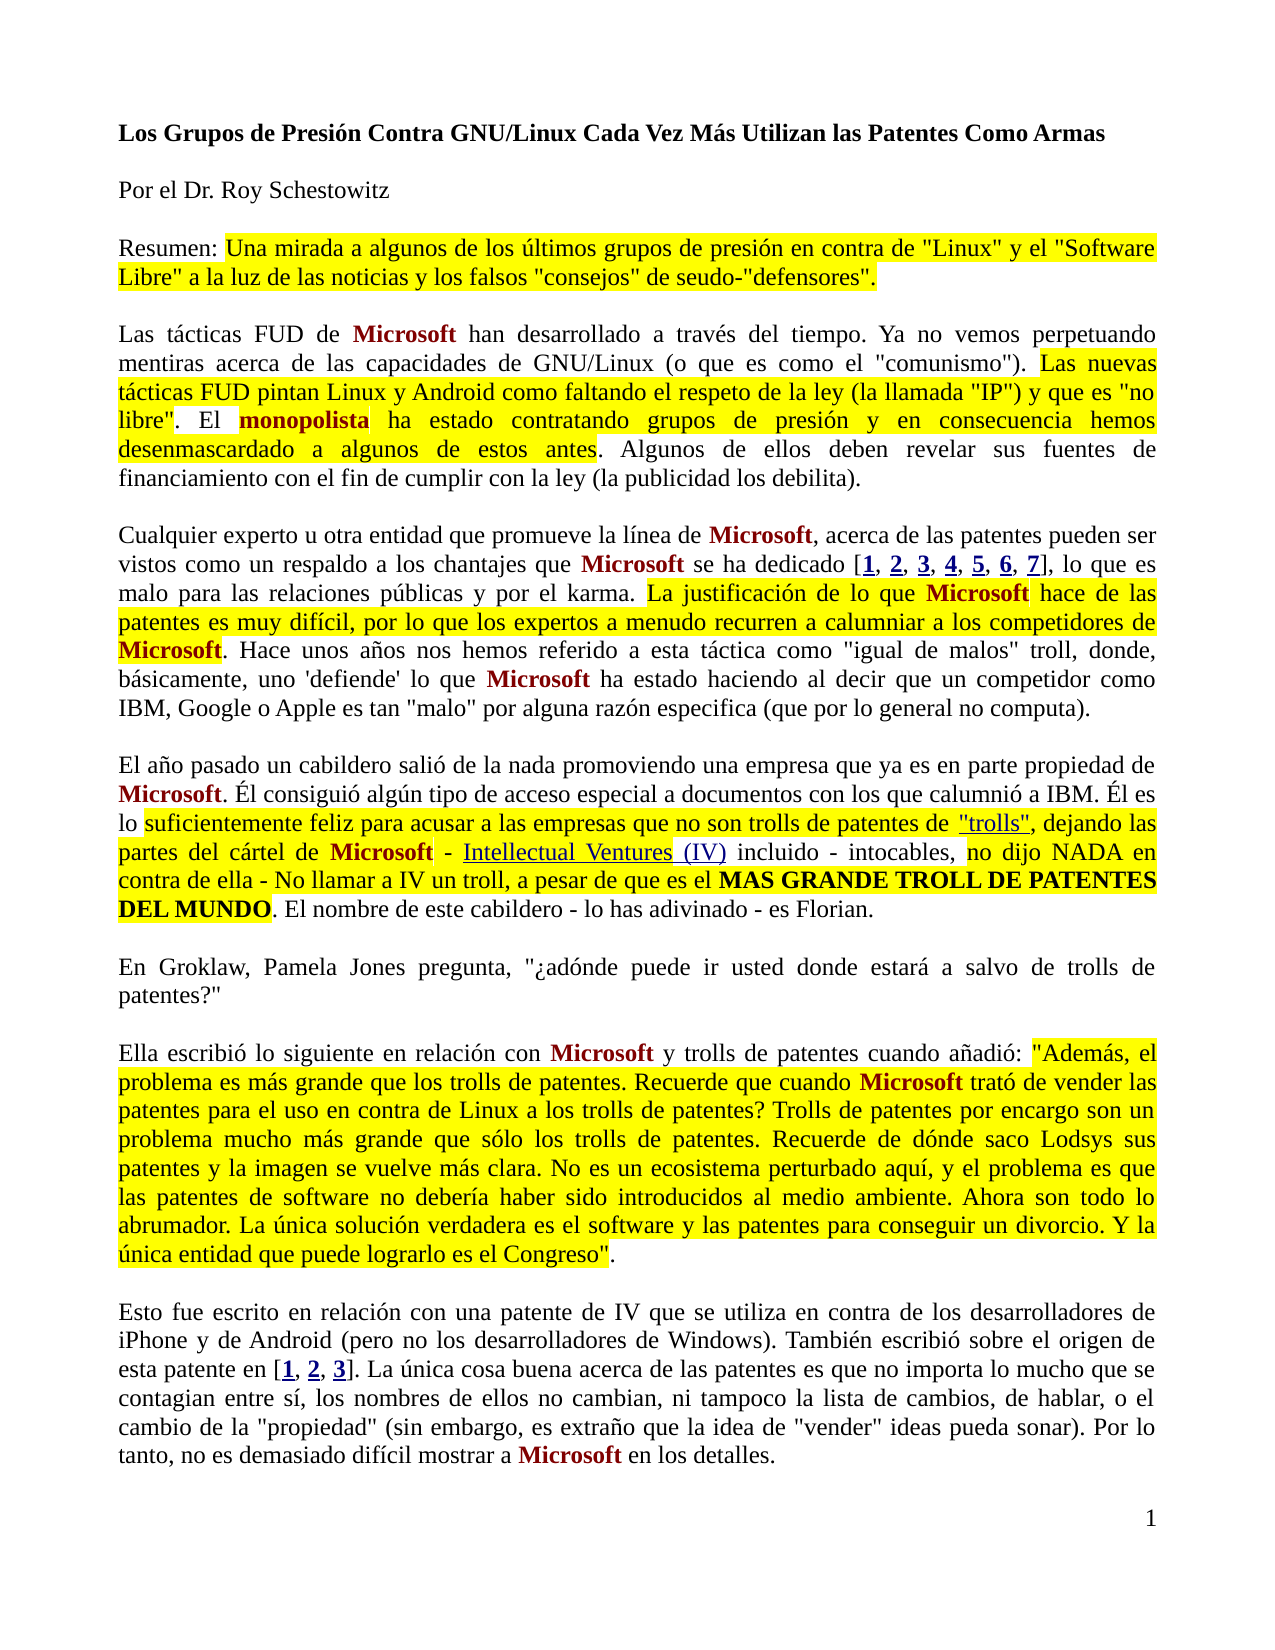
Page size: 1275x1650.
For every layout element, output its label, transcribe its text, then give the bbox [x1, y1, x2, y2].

text Las tácticas FUD de Microsoft han desarrollado a través del tiempo. Ya no vemos perpetuando mentiras acerca de las capacidades de GNU/Linux (o que es como el "comunismo"). Las nuevas tácticas FUD pintan Linux y Android como faltando el respeto de la ley (la llamada "IP") y que es "no libre". El monopolista ha estado contratando grupos de presión y en consecuencia hemos desenmascardado a algunos de estos antes. Algunos de ellos deben revelar sus fuentes de financiamiento con el fin de cumplir con la ley (la publicidad los debilita). [118, 319, 1157, 492]
text En Groklaw, Pamela Jones pregunta, "¿adónde puede ir usted donde estará a salvo de trolls de patentes?" [118, 952, 1157, 1009]
text Cualquier experto u otra entidad que promueve la línea de Microsoft, acerca de las patentes pueden ser vistos como un respaldo a los chantajes que Microsoft se ha dedicado [1, 2, 3, 4, 5, 6, 7], lo que es malo para las relaciones públicas y por el karma. La justificación de lo que Microsoft hace de las patentes es muy difícil, por lo que los expertos a menudo recurren a calumniar a los competidores de Microsoft. Hace unos años nos hemos referido a esta táctica como "igual de malos" troll, donde, básicamente, uno 'defiende' lo que Microsoft ha estado haciendo al decir que un competidor como IBM, Google o Apple es tan "malo" por alguna razón especifica (que por lo general no computa). [118, 521, 1157, 722]
text Resumen: Una mirada a algunos de los últimos grupos de presión en contra de "Linux" y el "Software Libre" a la luz de las noticias y los falsos "consejos" de seudo-"defensores". [118, 233, 1157, 291]
text El año pasado un cabildero salió de la nada promoviendo una empresa que ya es en parte propiedad de Microsoft. Él consiguió algún tipo de acceso especial a documentos con los que calumnió a IBM. Él es lo suficientemente feliz para acusar a las empresas que no son trolls de patentes de "trolls", dejando las partes del cártel de Microsoft - Intellectual Ventures (IV) incluido - intocables, no dijo NADA en contra de ella - No llamar a IV un troll, a pesar de que es el MAS GRANDE TROLL DE PATENTES DEL MUNDO. El nombre de este cabildero - lo has adivinado - es Florian. [118, 751, 1157, 923]
text Esto fue escrito en relación con una patente de IV que se utiliza en contra de los desarrolladores de iPhone y de Android (pero no los desarrolladores de Windows). También escribió sobre el origen de esta patente en [1, 2, 3]. La única cosa buena acerca de las patentes es que no importa lo mucho que se contagian entre sí, los nombres de ellos no cambian, ni tampoco la lista de cambios, de hablar, o el cambio de la "propiedad" (sin embargo, es extraño que la idea de "vender" ideas pueda sonar). Por lo tanto, no es demasiado difícil mostrar a Microsoft en los detalles. [118, 1297, 1157, 1469]
text Los Grupos de Presión Contra GNU/Linux Cada Vez Más Utilizan las Patentes Como Armas [118, 118, 1157, 147]
text Por el Dr. Roy Schestowitz [118, 176, 1157, 204]
text Ella escribió lo siguiente en relación con Microsoft y trolls de patentes cuando añadió: "Además, el problema es más grande que los trolls de patentes. Recuerde que cuando Microsoft trató de vender las patentes para el uso en contra de Linux a los trolls de patentes? Trolls de patentes por encargo son un problema mucho más grande que sólo los trolls de patentes. Recuerde de dónde saco Lodsys sus patentes y la imagen se vuelve más clara. No es un ecosistema perturbado aquí, y el problema es que las patentes de software no debería haber sido introducidos al medio ambiente. Ahora son todo lo abrumador. La única solución verdadera es el software y las patentes para conseguir un divorcio. Y la única entidad que puede lograrlo es el Congreso". [118, 1038, 1157, 1268]
